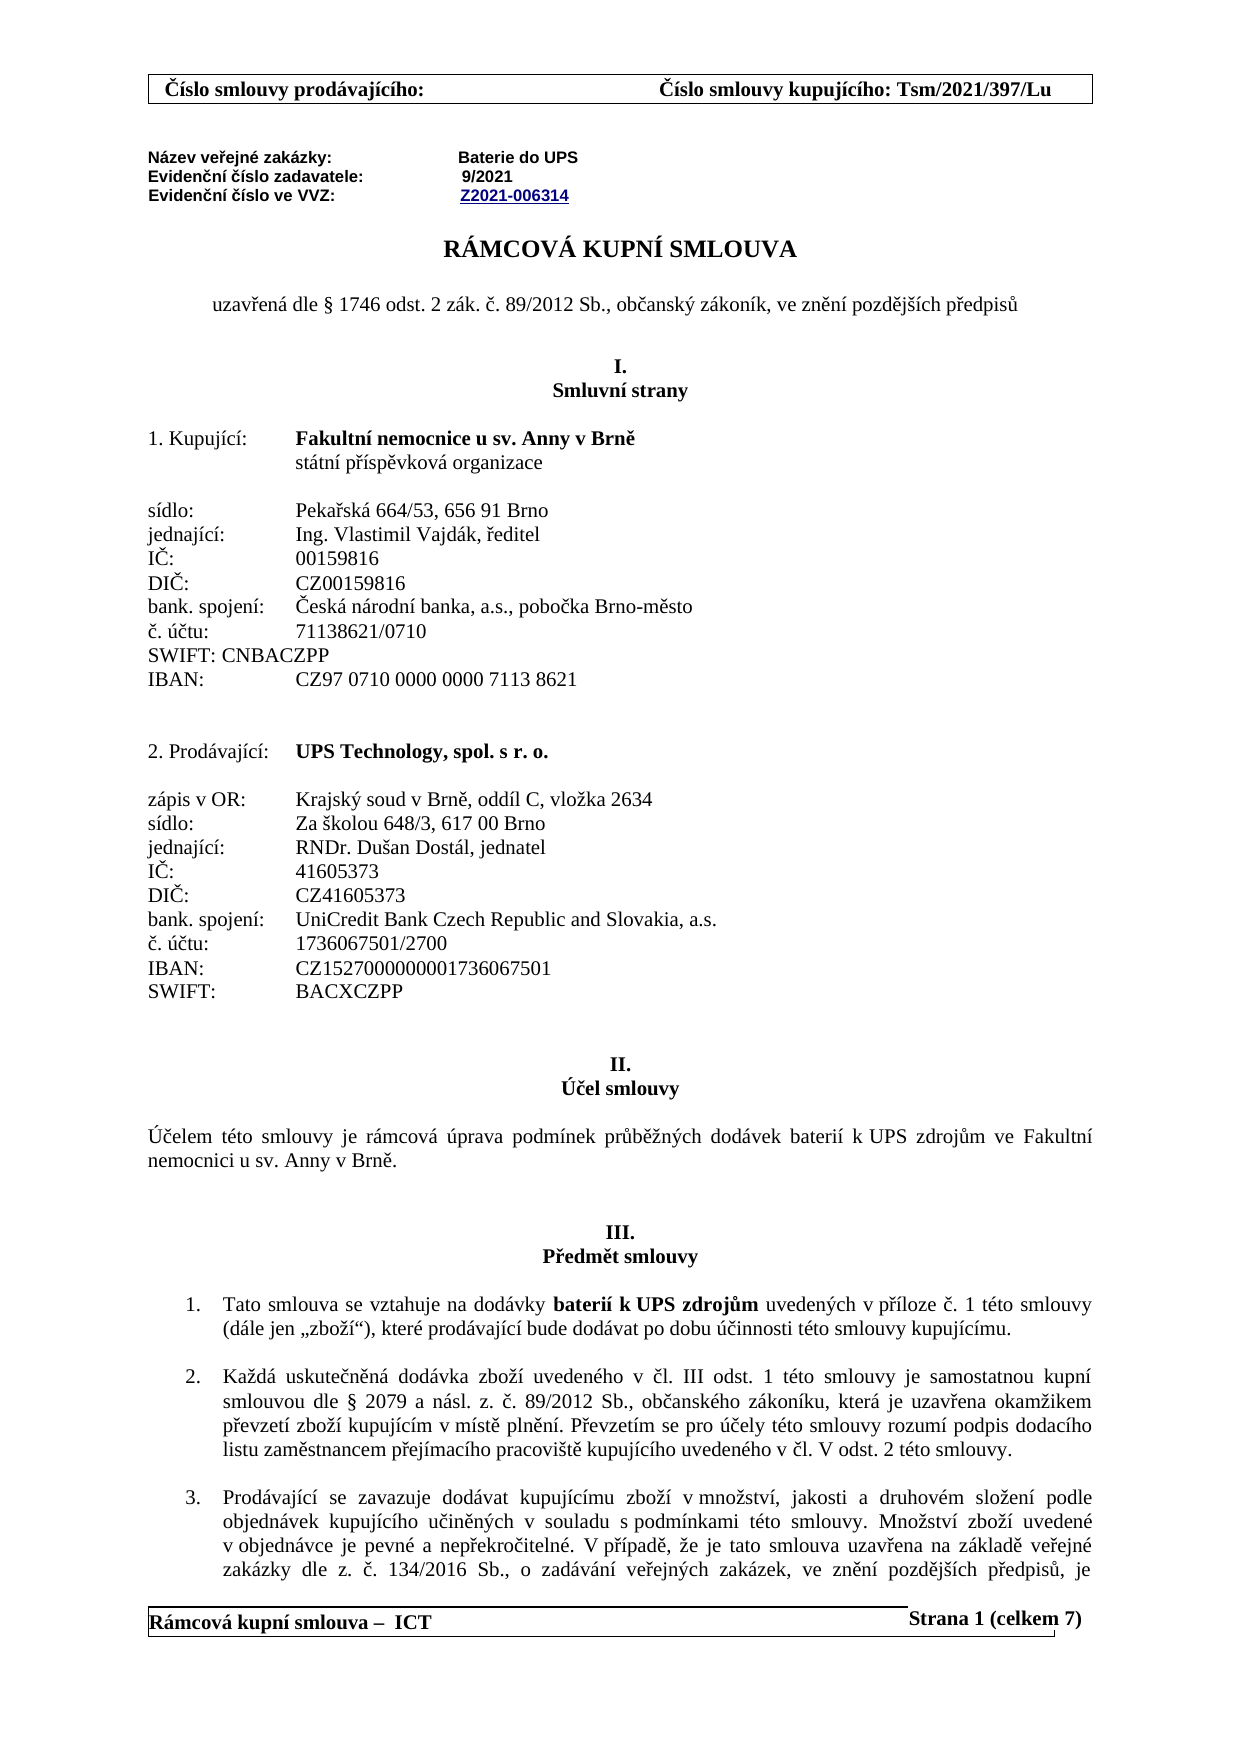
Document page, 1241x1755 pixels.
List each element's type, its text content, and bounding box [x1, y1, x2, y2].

text IČ: 00159816 [148, 546, 1093, 570]
text IBAN: CZ1527000000001736067501 [148, 955, 1093, 979]
text Smluvní strany [148, 378, 1093, 402]
text Účelem této smlouvy je rámcová úprava podmínek průběžných dodávek baterií k UPS zdrojům ve Fakultní nemocnici u sv. Anny v Brně. [148, 1124, 1093, 1172]
text II. [148, 1052, 1093, 1076]
text č. účtu: 71138621/0710 [148, 618, 1093, 643]
text sídlo: Pekařská 664/53, 656 91 Brno [148, 498, 1093, 522]
text 1. Kupující: Fakultní nemocnice u sv. Anny v Brně [148, 426, 1093, 450]
text IBAN: CZ97 0710 0000 0000 7113 8621 [148, 667, 1093, 691]
text bank. spojení: UniCredit Bank Czech Republic and Slovakia, a.s. [148, 907, 1093, 931]
text jednající: Ing. Vlastimil Vajdák, ředitel [148, 522, 1093, 546]
text RÁMCOVÁ KUPNÍ SMLOUVA [148, 234, 1093, 263]
text zápis v OR: Krajský soud v Brně, oddíl C, vložka 2634 [148, 787, 1093, 811]
list Prodávající se zavazuje dodávat kupujícímu zboží v množství, jakosti a druhovém složení podle objednávek kupujícího učiněných v souladu s podmínkami této smlouvy. Množství zboží uvedené v objednávce je pevné a nepřekročitelné. V případě, že je tato smlouva uzavřena na základě veřejné zakázky dle z. č. 134/2016 Sb., o zadávání veřejných zakázek, ve znění pozdějších předpisů, je [185, 1485, 1093, 1581]
text DIČ: CZ41605373 [148, 883, 1093, 907]
text Název veřejné zakázky: Baterie do UPS [148, 148, 1093, 167]
text SWIFT: BACXCZPP [148, 979, 1093, 1003]
text I. [148, 354, 1093, 378]
text Evidenční číslo ve VVZ: Z2021-006314 [148, 186, 1093, 205]
text IČ: 41605373 [148, 859, 1093, 883]
text 2. Prodávající: UPS Technology, spol. s r. o. [148, 739, 1093, 763]
text Evidenční číslo zadavatele: 9/2021 [148, 167, 1093, 186]
text sídlo: Za školou 648/3, 617 00 Brno [148, 811, 1093, 835]
text Účel smlouvy [148, 1076, 1093, 1100]
subtitle Předmět smlouvy [148, 1244, 1093, 1268]
text uzavřená dle § 1746 odst. 2 zák. č. 89/2012 Sb., občanský zákoník, ve znění pozdějších předpisů [148, 291, 1093, 316]
text jednající: RNDr. Dušan Dostál, jednatel [148, 835, 1093, 859]
text III. [148, 1220, 1093, 1244]
text č. účtu: 1736067501/2700 [148, 931, 1093, 955]
text státní příspěvková organizace [221, 450, 1093, 474]
text DIČ: CZ00159816 [148, 570, 1093, 594]
text SWIFT: CNBACZPP [148, 643, 1093, 667]
text bank. spojení: Česká národní banka, a.s., pobočka Brno-město [148, 594, 1093, 618]
list Každá uskutečněná dodávka zboží uvedeného v čl. III odst. 1 této smlouvy je samostatnou kupní smlouvou dle § 2079 a násl. z. č. 89/2012 Sb., občanského zákoníku, která je uzavřena okamžikem převzetí zboží kupujícím v místě plnění. Převzetím se pro účely této smlouvy rozumí podpis dodacího listu zaměstnancem přejímacího pracoviště kupujícího uvedeného v čl. V odst. 2 této smlouvy. [185, 1364, 1093, 1461]
list Tato smlouva se vztahuje na dodávky baterií k UPS zdrojům uvedených v příloze č. 1 této smlouvy (dále jen „zboží“), které prodávající bude dodávat po dobu účinnosti této smlouvy kupujícímu. [185, 1292, 1093, 1340]
